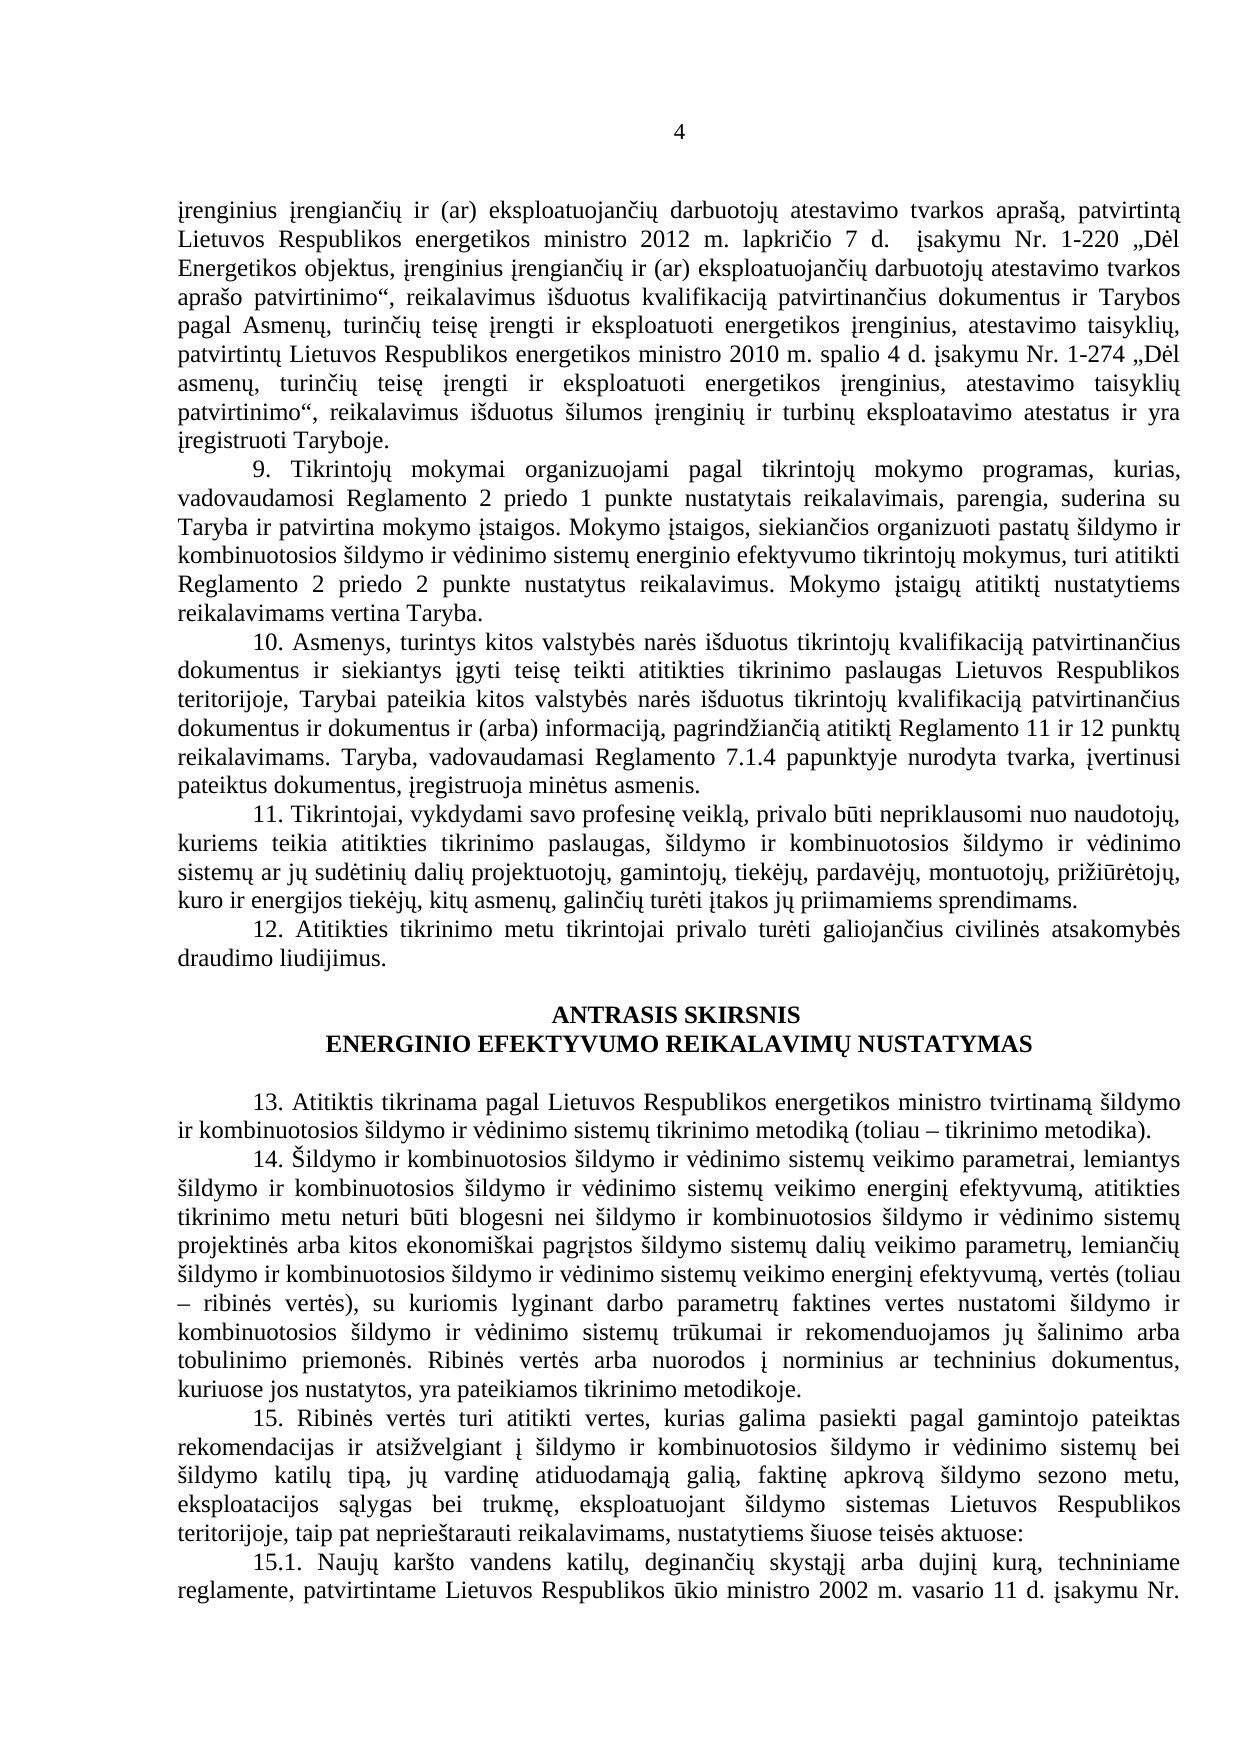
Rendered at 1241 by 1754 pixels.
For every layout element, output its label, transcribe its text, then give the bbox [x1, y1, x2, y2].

text įrenginius įrengiančių ir (ar) eksploatuojančių darbuotojų atestavimo tvarkos aprašą, patvirtintą Lietuvos Respublikos energetikos ministro 2012 m. lapkričio 7 d. įsakymu Nr. 1-220 „Dėl Energetikos objektus, įrenginius įrengiančių ir (ar) eksploatuojančių darbuotojų atestavimo tvarkos aprašo patvirtinimo“, reikalavimus išduotus kvalifikaciją patvirtinančius dokumentus ir Tarybos pagal Asmenų, turinčių teisę įrengti ir eksploatuoti energetikos įrenginius, atestavimo taisyklių, patvirtintų Lietuvos Respublikos energetikos ministro 2010 m. spalio 4 d. įsakymu Nr. 1-274 „Dėl asmenų, turinčių teisę įrengti ir eksploatuoti energetikos įrenginius, atestavimo taisyklių patvirtinimo“, reikalavimus išduotus šilumos įrenginių ir turbinų eksploatavimo atestatus ir yra įregistruoti Taryboje. [177, 196, 1181, 454]
text ANTRASIS SKIRSNIS [177, 1001, 1181, 1029]
text 15. Ribinės vertės turi atitikti vertes, kurias galima pasiekti pagal gamintojo pateiktas rekomendacijas ir atsižvelgiant į šildymo ir kombinuotosios šildymo ir vėdinimo sistemų bei šildymo katilų tipą, jų vardinę atiduodamąją galią, faktinę apkrovą šildymo sezono metu, eksploatacijos sąlygas bei trukmę, eksploatuojant šildymo sistemas Lietuvos Respublikos teritorijoje, taip pat neprieštarauti reikalavimams, nustatytiems šiuose teisės aktuose: [177, 1403, 1181, 1547]
text 10. Asmenys, turintys kitos valstybės narės išduotus tikrintojų kvalifikaciją patvirtinančius dokumentus ir siekiantys įgyti teisę teikti atitikties tikrinimo paslaugas Lietuvos Respublikos teritorijoje, Tarybai pateikia kitos valstybės narės išduotus tikrintojų kvalifikaciją patvirtinančius dokumentus ir dokumentus ir (arba) informaciją, pagrindžiančią atitiktį Reglamento 11 ir 12 punktų reikalavimams. Taryba, vadovaudamasi Reglamento 7.1.4 papunktyje nurodyta tvarka, įvertinusi pateiktus dokumentus, įregistruoja minėtus asmenis. [177, 627, 1181, 799]
text 12. Atitikties tikrinimo metu tikrintojai privalo turėti galiojančius civilinės atsakomybės draudimo liudijimus. [177, 914, 1181, 972]
text 13. Atitiktis tikrinama pagal Lietuvos Respublikos energetikos ministro tvirtinamą šildymo ir kombinuotosios šildymo ir vėdinimo sistemų tikrinimo metodiką (toliau – tikrinimo metodika). [177, 1087, 1181, 1144]
text 15.1. Naujų karšto vandens katilų, deginančių skystąjį arba dujinį kurą, techniniame reglamente, patvirtintame Lietuvos Respublikos ūkio ministro 2002 m. vasario 11 d. įsakymu Nr. [177, 1547, 1181, 1604]
text ENERGINIO EFEKTYVUMO REIKALAVIMŲ NUSTATYMAS [177, 1029, 1181, 1058]
text 14. Šildymo ir kombinuotosios šildymo ir vėdinimo sistemų veikimo parametrai, lemiantys šildymo ir kombinuotosios šildymo ir vėdinimo sistemų veikimo energinį efektyvumą, atitikties tikrinimo metu neturi būti blogesni nei šildymo ir kombinuotosios šildymo ir vėdinimo sistemų projektinės arba kitos ekonomiškai pagrįstos šildymo sistemų dalių veikimo parametrų, lemiančių šildymo ir kombinuotosios šildymo ir vėdinimo sistemų veikimo energinį efektyvumą, vertės (toliau – ribinės vertės), su kuriomis lyginant darbo parametrų faktines vertes nustatomi šildymo ir kombinuotosios šildymo ir vėdinimo sistemų trūkumai ir rekomenduojamos jų šalinimo arba tobulinimo priemonės. Ribinės vertės arba nuorodos į norminius ar techninius dokumentus, kuriuose jos nustatytos, yra pateikiamos tikrinimo metodikoje. [177, 1144, 1181, 1403]
text 11. Tikrintojai, vykdydami savo profesinę veiklą, privalo būti nepriklausomi nuo naudotojų, kuriems teikia atitikties tikrinimo paslaugas, šildymo ir kombinuotosios šildymo ir vėdinimo sistemų ar jų sudėtinių dalių projektuotojų, gamintojų, tiekėjų, pardavėjų, montuotojų, prižiūrėtojų, kuro ir energijos tiekėjų, kitų asmenų, galinčių turėti įtakos jų priimamiems sprendimams. [177, 799, 1181, 914]
text 9. Tikrintojų mokymai organizuojami pagal tikrintojų mokymo programas, kurias, vadovaudamosi Reglamento 2 priedo 1 punkte nustatytais reikalavimais, parengia, suderina su Taryba ir patvirtina mokymo įstaigos. Mokymo įstaigos, siekiančios organizuoti pastatų šildymo ir kombinuotosios šildymo ir vėdinimo sistemų energinio efektyvumo tikrintojų mokymus, turi atitikti Reglamento 2 priedo 2 punkte nustatytus reikalavimus. Mokymo įstaigų atitiktį nustatytiems reikalavimams vertina Taryba. [177, 454, 1181, 627]
